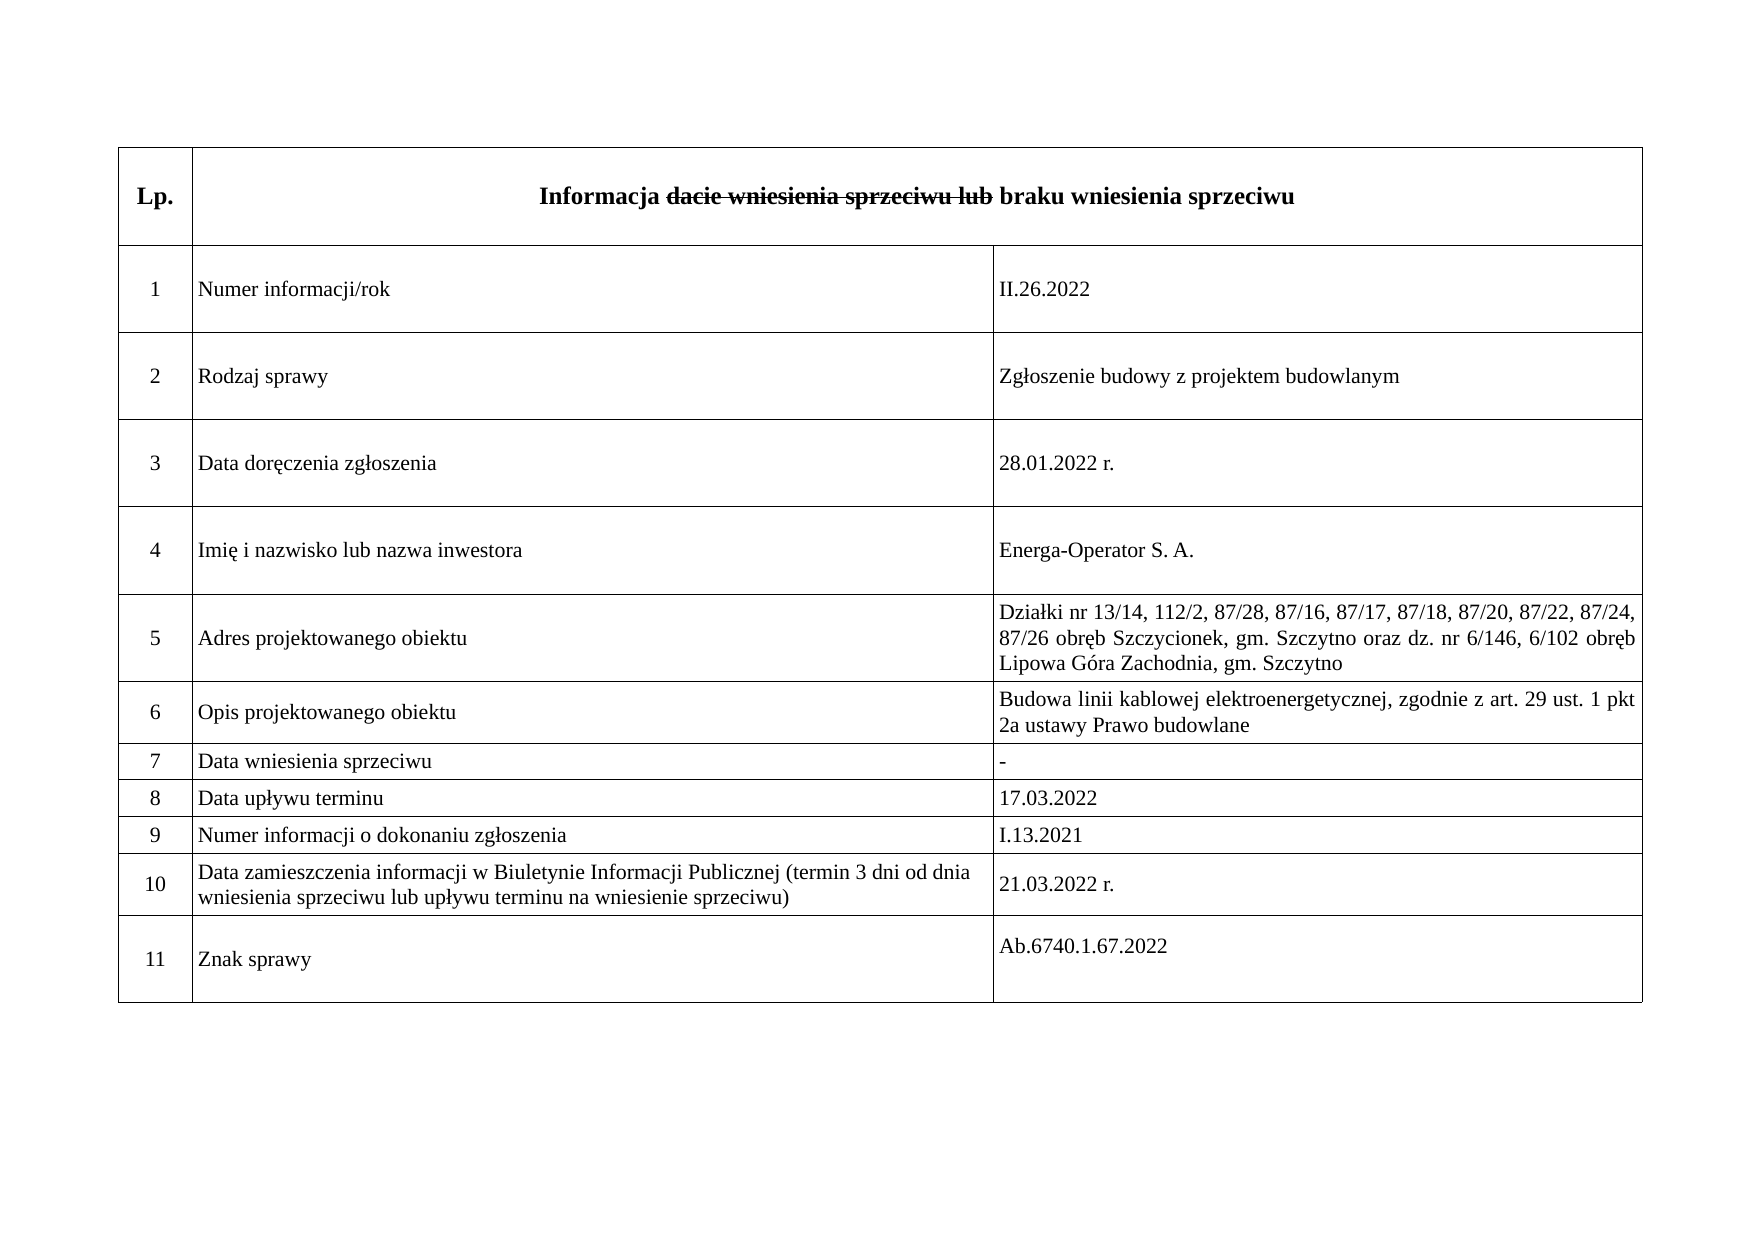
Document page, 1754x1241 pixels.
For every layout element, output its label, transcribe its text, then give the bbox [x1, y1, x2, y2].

table_cell Budowa linii kablowej elektroenergetycznej, zgodnie z art. 29 ust. 1 pkt 2a ustawy Prawo budowlane [994, 682, 1642, 743]
table_cell Data doręczenia zgłoszenia [193, 420, 993, 506]
table_cell 9 [119, 817, 192, 853]
table_cell 4 [119, 507, 192, 593]
table_cell Ab.6740.1.67.2022 [994, 916, 1642, 1002]
table_cell II.26.2022 [994, 246, 1642, 332]
table_cell 5 [119, 595, 192, 681]
table_cell 2 [119, 333, 192, 419]
table_cell 8 [119, 780, 192, 816]
table_cell Numer informacji o dokonaniu zgłoszenia [193, 817, 993, 853]
table_cell 17.03.2022 [994, 780, 1642, 816]
table_cell Numer informacji/rok [193, 246, 993, 332]
table_cell Rodzaj sprawy [193, 333, 993, 419]
table_cell Data upływu terminu [193, 780, 993, 816]
table_cell Energa-Operator S. A. [994, 507, 1642, 593]
table_cell Działki nr 13/14, 112/2, 87/28, 87/16, 87/17, 87/18, 87/20, 87/22, 87/24, 87/26 obręb Szczycionek, gm. Szczytno oraz dz. nr 6/146, 6/102 obręb Lipowa Góra Zachodnia, gm. Szczytno [994, 595, 1642, 681]
table_cell 6 [119, 682, 192, 743]
table_cell Zgłoszenie budowy z projektem budowlanym [994, 333, 1642, 419]
table_cell 21.03.2022 r. [994, 854, 1642, 915]
table_cell 7 [119, 744, 192, 779]
table_cell 1 [119, 246, 192, 332]
table_cell 11 [119, 916, 192, 1002]
table_cell Adres projektowanego obiektu [193, 595, 993, 681]
table_cell Data wniesienia sprzeciwu [193, 744, 993, 779]
table_cell - [994, 744, 1642, 779]
table_cell 10 [119, 854, 192, 915]
table_cell I.13.2021 [994, 817, 1642, 853]
table_cell Znak sprawy [193, 916, 993, 1002]
table_cell Data zamieszczenia informacji w Biuletynie Informacji Publicznej (termin 3 dni od dnia wniesienia sprzeciwu lub upływu terminu na wniesienie sprzeciwu) [193, 854, 993, 915]
table_header Lp. [119, 148, 192, 245]
table_cell Imię i nazwisko lub nazwa inwestora [193, 507, 993, 593]
table_cell 3 [119, 420, 192, 506]
table_cell Opis projektowanego obiektu [193, 682, 993, 743]
table_header Informacja dacie wniesienia sprzeciwu lub braku wniesienia sprzeciwu [193, 148, 1642, 245]
table_cell 28.01.2022 r. [994, 420, 1642, 506]
